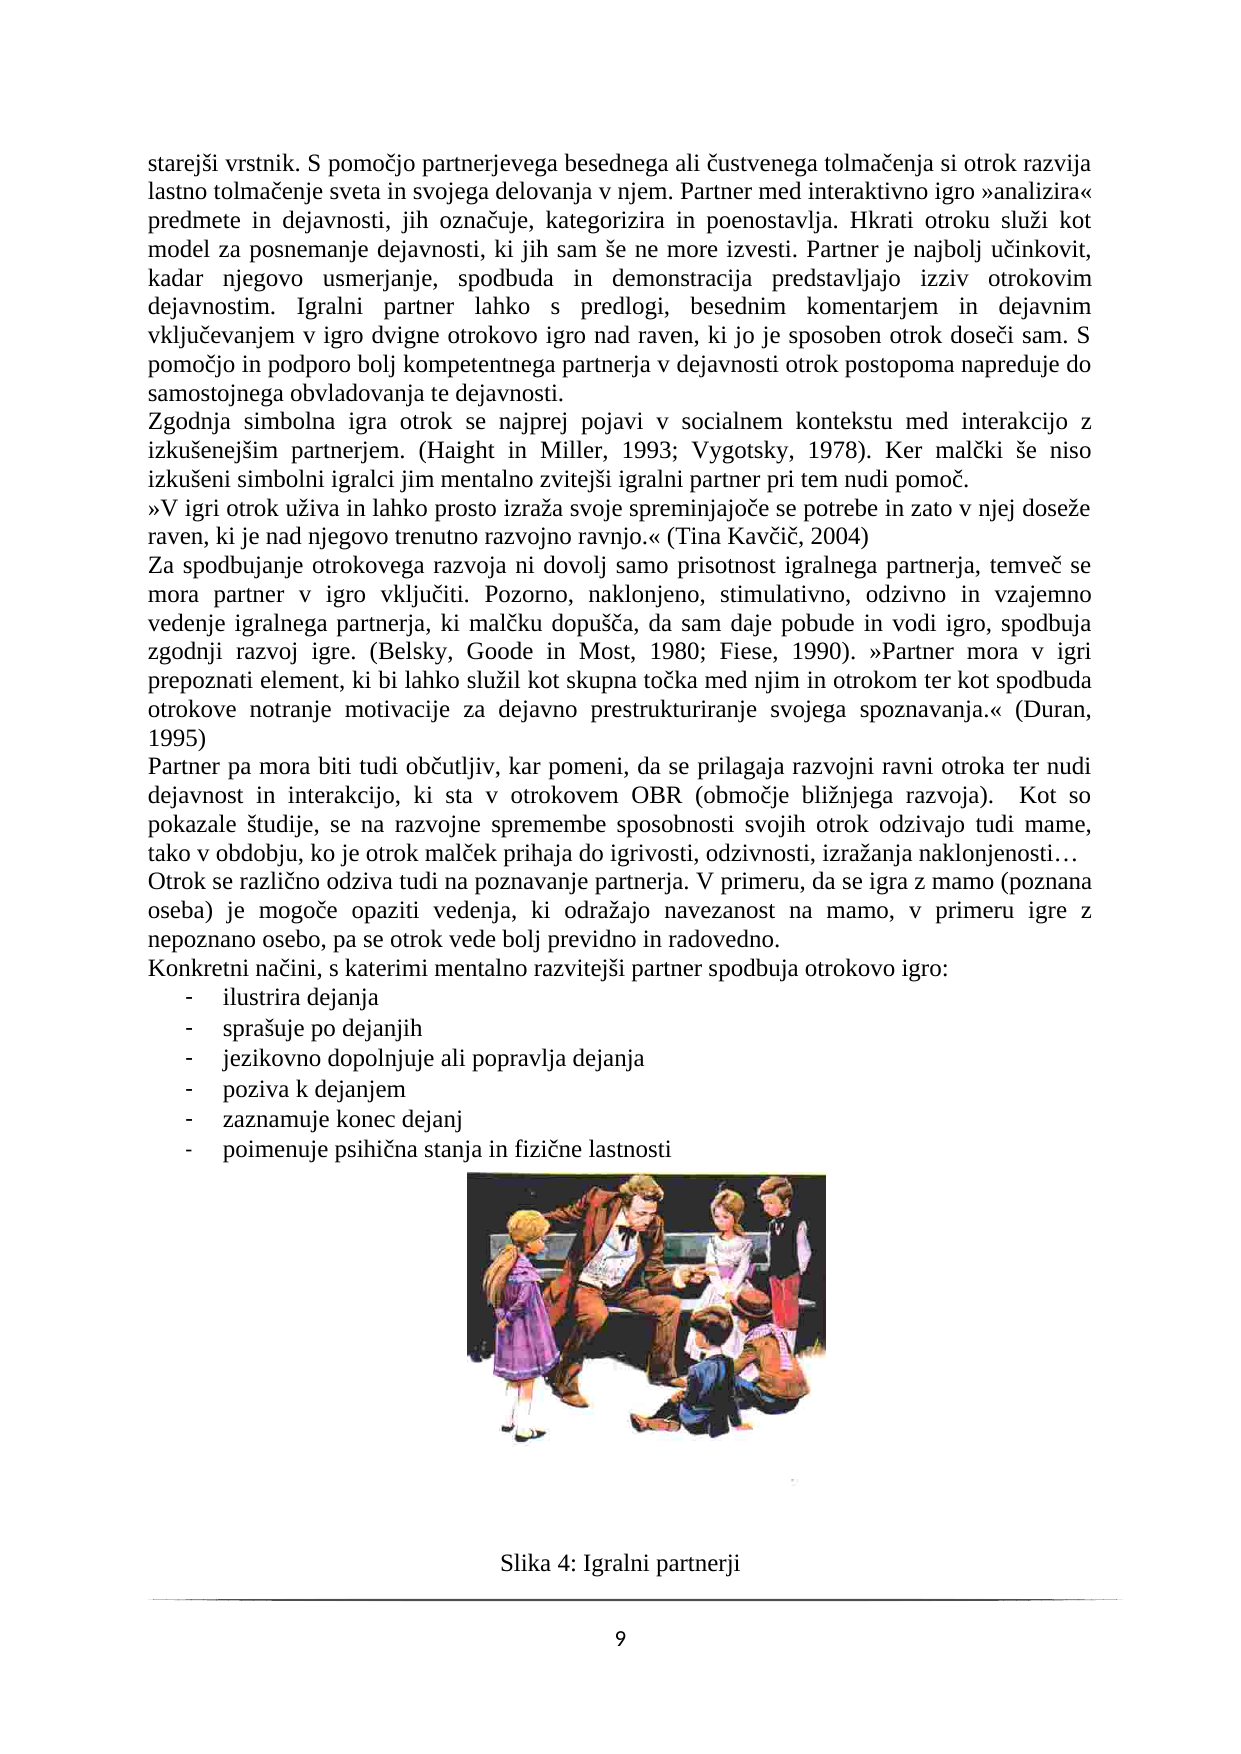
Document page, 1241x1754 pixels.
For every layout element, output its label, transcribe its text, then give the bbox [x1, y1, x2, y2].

list zaznamuje konec dejanj [185, 1103, 1093, 1134]
text Otrok se različno odziva tudi na poznavanje partnerja. V primeru, da se igra z mamo (poznana oseba) je mogoče opaziti vedenja, ki odražajo navezanost na mamo, v primeru igre z nepoznano osebo, pa se otrok vede bolj previdno in radovedno. [148, 866, 1093, 953]
text »V igri otrok uživa in lahko prosto izraža svoje spreminjajoče se potrebe in zato v njej doseže raven, ki je nad njegovo trenutno razvojno ravnjo.« (Tina Kavčič, 2004) [148, 493, 1093, 550]
list ilustrira dejanja [185, 981, 1093, 1012]
text Slika 4: Igralni partnerji [148, 1548, 1093, 1577]
text Konkretni načini, s katerimi mentalno razvitejši partner spodbuja otrokovo igro: [148, 953, 1093, 981]
text Partner pa mora biti tudi občutljiv, kar pomeni, da se prilagaja razvojni ravni otroka ter nudi dejavnost in interakcijo, ki sta v otrokovem OBR (območje bližnjega razvoja). Kot so pokazale študije, se na razvojne spremembe sposobnosti svojih otrok odzivajo tudi mame, tako v obdobju, ko je otrok malček prihaja do igrivosti, odzivnosti, izražanja naklonjenosti… [148, 751, 1093, 866]
picture [147, 1596, 1123, 1604]
text starejši vrstnik. S pomočjo partnerjevega besednega ali čustvenega tolmačenja si otrok razvija lastno tolmačenje sveta in svojega delovanja v njem. Partner med interaktivno igro »analizira« predmete in dejavnosti, jih označuje, kategorizira in poenostavlja. Hkrati otroku služi kot model za posnemanje dejavnosti, ki jih sam še ne more izvesti. Partner je najbolj učinkovit, kadar njegovo usmerjanje, spodbuda in demonstracija predstavljajo izziv otrokovim dejavnostim. Igralni partner lahko s predlogi, besednim komentarjem in dejavnim vključevanjem v igro dvigne otrokovo igro nad raven, ki jo je sposoben otrok doseči sam. S pomočjo in podporo bolj kompetentnega partnerja v dejavnosti otrok postopoma napreduje do samostojnega obvladovanja te dejavnosti. [148, 148, 1093, 406]
list sprašuje po dejanjih [185, 1012, 1093, 1042]
text Zgodnja simbolna igra otrok se najprej pojavi v socialnem kontekstu med interakcijo z izkušenejšim partnerjem. (Haight in Miller, 1993; Vygotsky, 1978). Ker malčki še niso izkušeni simbolni igralci jim mentalno zvitejši igralni partner pri tem nudi pomoč. [148, 406, 1093, 493]
list poziva k dejanjem [185, 1073, 1093, 1103]
list poimenuje psihična stanja in fizične lastnosti [185, 1134, 1093, 1163]
picture [467, 1172, 826, 1502]
text Za spodbujanje otrokovega razvoja ni dovolj samo prisotnost igralnega partnerja, temveč se mora partner v igro vključiti. Pozorno, naklonjeno, stimulativno, odzivno in vzajemno vedenje igralnega partnerja, ki malčku dopušča, da sam daje pobude in vodi igro, spodbuja zgodnji razvoj igre. (Belsky, Goode in Most, 1980; Fiese, 1990). »Partner mora v igri prepoznati element, ki bi lahko služil kot skupna točka med njim in otrokom ter kot spodbuda otrokove notranje motivacije za dejavno prestrukturiranje svojega spoznavanja.« (Duran, 1995) [148, 550, 1093, 751]
list jezikovno dopolnjuje ali popravlja dejanja [185, 1042, 1093, 1073]
